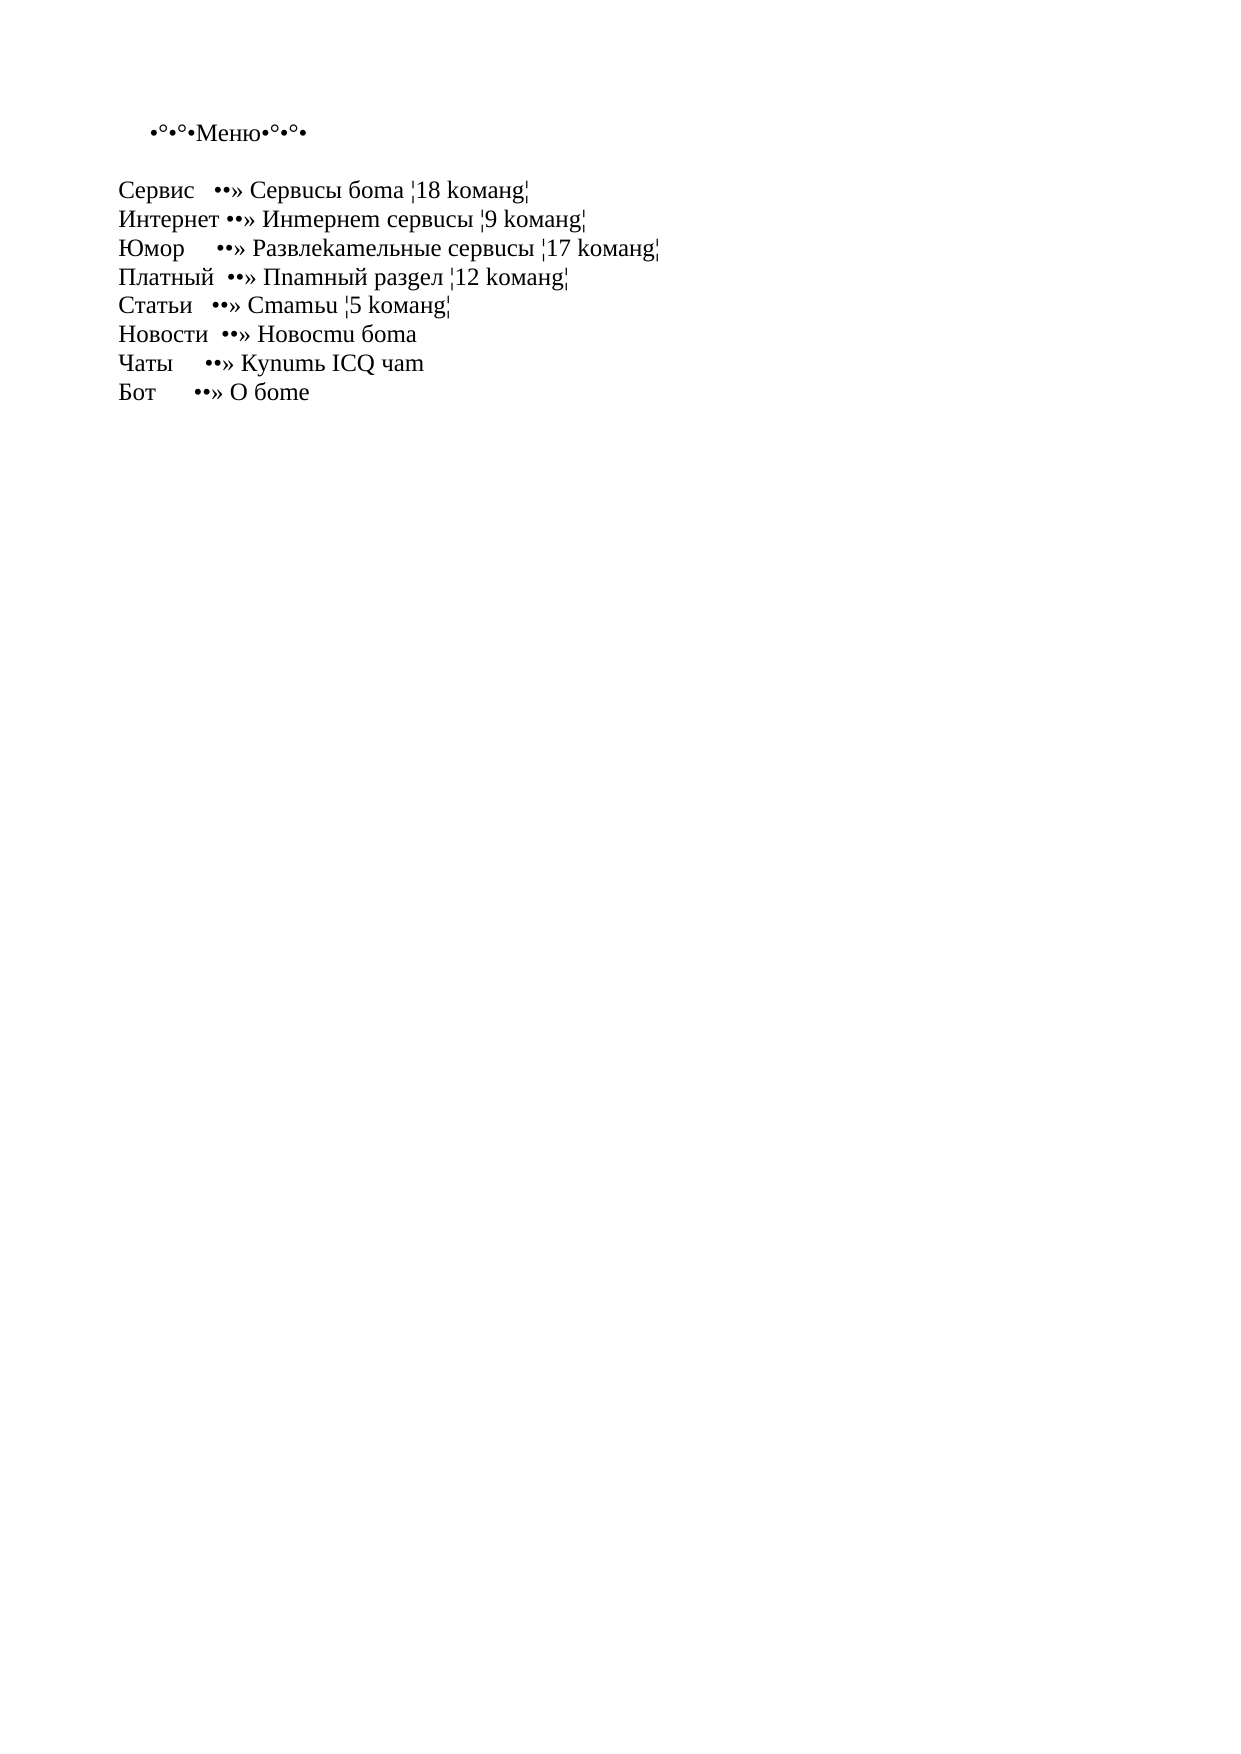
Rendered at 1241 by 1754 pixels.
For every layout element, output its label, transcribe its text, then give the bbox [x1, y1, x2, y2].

text Бот ••» О боmе [118, 377, 1122, 406]
text •°•°•Меню•°•°• [118, 118, 1122, 147]
text Юмор ••» Развлеkаmельные сервuсы ¦17 kоманg¦ [118, 233, 1122, 262]
text Чаты ••» Куnumь ICQ чаm [118, 348, 1122, 377]
text Интернет ••» Инmернеm сервuсы ¦9 kоманg¦ [118, 204, 1122, 233]
text Статьи ••» Сmаmьu ¦5 kоманg¦ [118, 291, 1122, 319]
text Платный ••» Пnаmный разgел ¦12 kоманg¦ [118, 262, 1122, 291]
text Новости ••» Новосmu боmа [118, 319, 1122, 348]
text Сервис ••» Сервuсы боmа ¦18 kоманg¦ [118, 176, 1122, 204]
